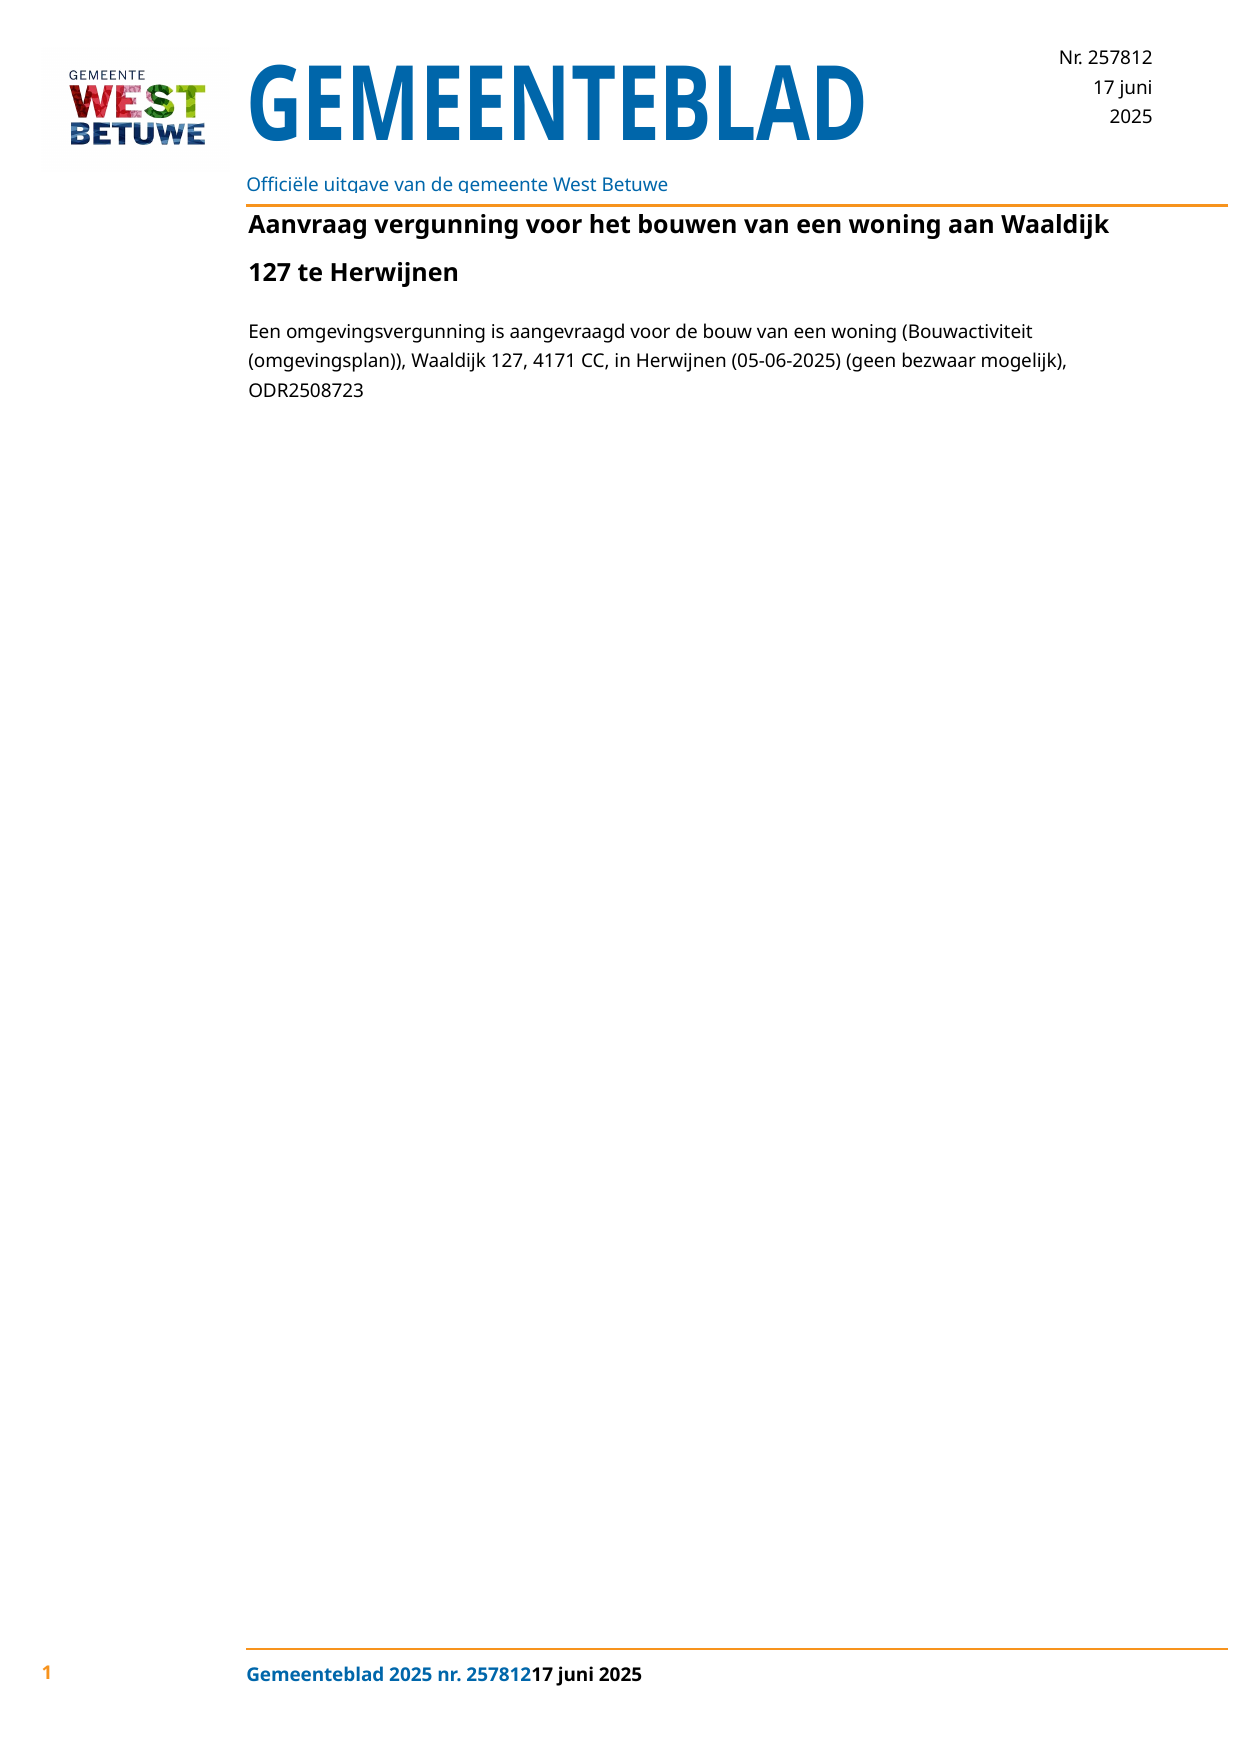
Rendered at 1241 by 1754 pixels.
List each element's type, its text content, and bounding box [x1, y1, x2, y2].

picture [41, 47, 231, 172]
text Aanvraag vergunning voor het bouwen van een woning aan Waaldijk 127 te Herwijnen [248, 207, 1152, 288]
text Een omgevingsvergunning is aangevraagd voor de bouw van een woning (Bouwactiviteit (omgevingsplan)), Waaldijk 127, 4171 CC, in Herwijnen (05-06-2025) (geen bezwaar mogelijk), ODR2508723 [248, 318, 1152, 403]
